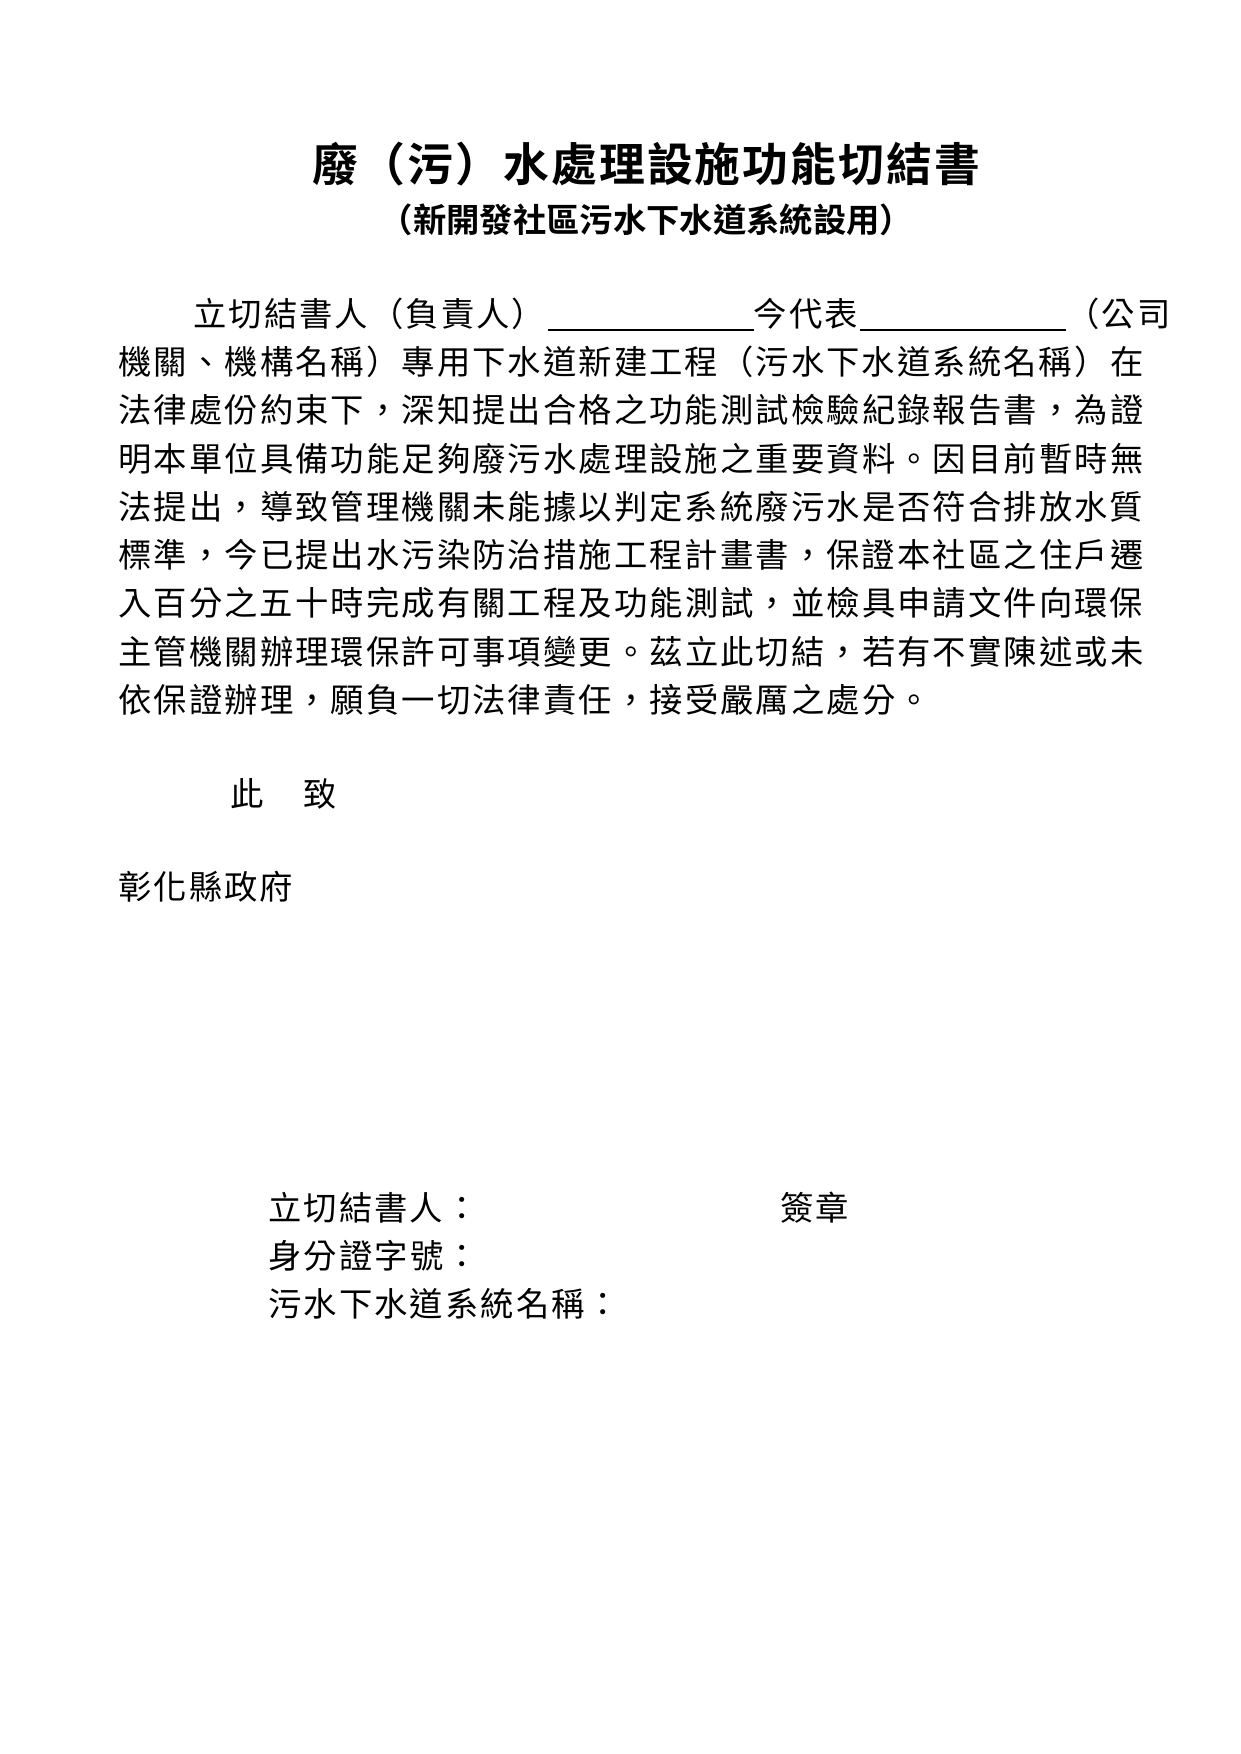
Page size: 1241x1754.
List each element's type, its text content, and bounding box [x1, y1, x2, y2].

text 彰化縣政府 [118, 861, 1174, 909]
text 身分證字號： [118, 1230, 1174, 1278]
text 污水下水道系統名稱： [118, 1278, 1174, 1326]
text （新開發社區污水下水道系統設用） [118, 194, 1174, 242]
text 立切結書人（負責人） 今代表 （公司機關、機構名稱）專用下水道新建工程（污水下水道系統名稱）在法律處份約束下，深知提出合格之功能測試檢驗紀錄報告書，為證明本單位具備功能足夠廢污水處理設施之重要資料。因目前暫時無法提出，導致管理機關未能據以判定系統廢污水是否符合排放水質標準，今已提出水污染防治措施工程計畫書，保證本社區之住戶遷入百分之五十時完成有關工程及功能測試，並檢具申請文件向環保主管機關辦理環保許可事項變更。茲立此切結，若有不實陳述或未依保證辦理，願負一切法律責任，接受嚴厲之處分。 [118, 288, 1174, 722]
text 此 致 [118, 767, 1174, 816]
text 立切結書人： 簽章 [118, 1182, 1174, 1230]
text 廢（污）水處理設施功能切結書 [118, 128, 1174, 194]
